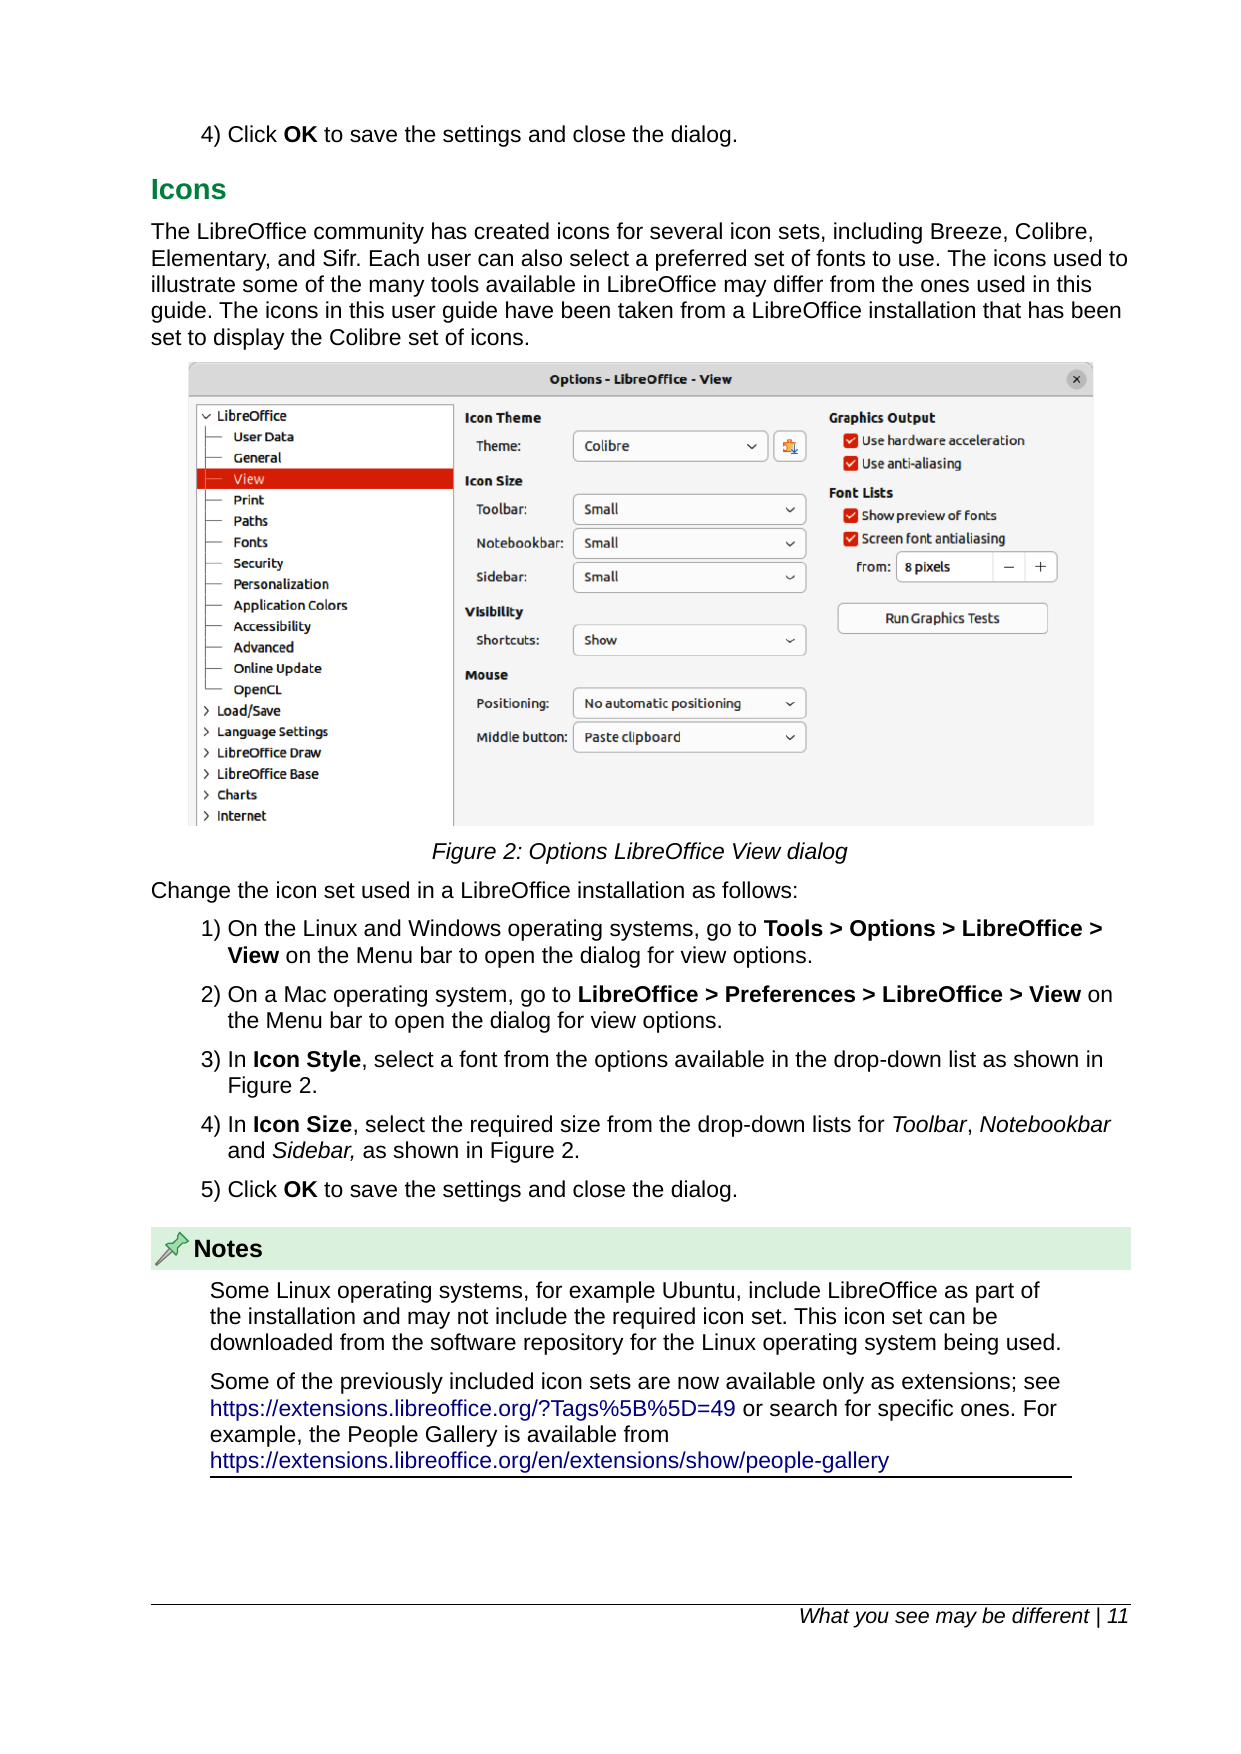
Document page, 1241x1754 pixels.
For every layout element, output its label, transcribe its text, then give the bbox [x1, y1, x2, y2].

subtitle Icons [151, 172, 1131, 206]
list Change the icon set used in a LibreOffice installation as follows: [151, 877, 1131, 903]
text Figure 2: Options LibreOffice View dialog [188, 838, 1093, 864]
list Click OK to save the settings and close the dialog. [227, 1176, 1131, 1203]
text Some Linux operating systems, for example Ubuntu, include LibreOffice as part of the installation and may not include the required icon set. This icon set can be downloaded from the software repository for the Linux operating system being used. [209, 1277, 1072, 1356]
text The LibreOffice community has created icons for several icon sets, including Breeze, Colibre, Elementary, and Sifr. Each user can also select a preferred set of fonts to use. The icons used to illustrate some of the many tools available in LibreOffice may differ from the ones used in this guide. The icons in this user guide have been taken from a LibreOffice installation that has been set to display the Colibre set of icons. [151, 218, 1131, 350]
list On the Linux and Windows operating systems, go to Tools > Options > LibreOffice > View on the Menu bar to open the dialog for view options. [227, 915, 1131, 968]
picture [188, 362, 1094, 826]
text Some of the previously included icon sets are now available only as extensions; see https://extensions.libreoffice.org/?Tags%5B%5D=49 or search for specific ones. For example, the People Gallery is available from https://extensions.libreoffice.org/en/extensions/show/people-gallery [209, 1368, 1072, 1478]
subtitle Notes [151, 1227, 1131, 1270]
list In Icon Style, select a font from the options available in the drop-down list as shown in Figure 2. [227, 1046, 1131, 1098]
list In Icon Size, select the required size from the drop-down lists for Toolbar, Notebookbar and Sidebar, as shown in Figure 2. [227, 1111, 1131, 1164]
list Click OK to save the settings and close the dialog. [227, 121, 1131, 147]
list On a Mac operating system, go to LibreOffice > Preferences > LibreOffice > View on the Menu bar to open the dialog for view options. [227, 981, 1131, 1033]
